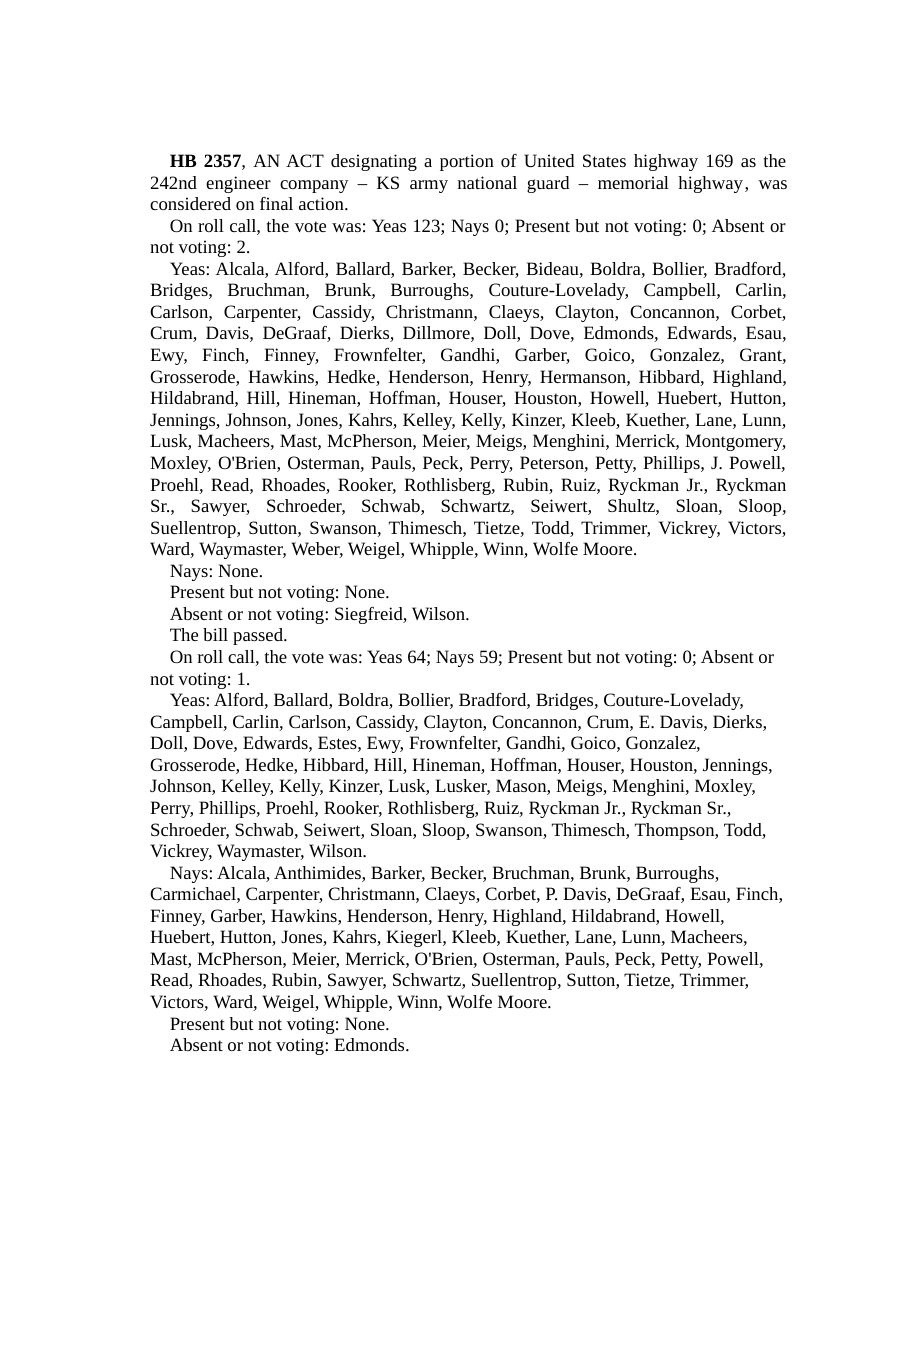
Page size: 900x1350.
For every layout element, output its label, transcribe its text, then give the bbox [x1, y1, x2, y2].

text The bill passed. [150, 624, 787, 646]
text On roll call, the vote was: Yeas 64; Nays 59; Present but not voting: 0; Absent or not voting: 1. [150, 646, 787, 689]
text On roll call, the vote was: Yeas 123; Nays 0; Present but not voting: 0; Absent or not voting: 2. [150, 215, 787, 258]
text HB 2357, AN ACT designating a portion of United States highway 169 as the 242nd engineer company – KS army national guard – memorial highway, was considered on final action. [150, 150, 787, 215]
text Yeas: Alford, Ballard, Boldra, Bollier, Bradford, Bridges, Couture-Lovelady, Campbell, Carlin, Carlson, Cassidy, Clayton, Concannon, Crum, E. Davis, Dierks, Doll, Dove, Edwards, Estes, Ewy, Frownfelter, Gandhi, Goico, Gonzalez, Grosserode, Hedke, Hibbard, Hill, Hineman, Hoffman, Houser, Houston, Jennings, Johnson, Kelley, Kelly, Kinzer, Lusk, Lusker, Mason, Meigs, Menghini, Moxley, Perry, Phillips, Proehl, Rooker, Rothlisberg, Ruiz, Ryckman Jr., Ryckman Sr., Schroeder, Schwab, Seiwert, Sloan, Sloop, Swanson, Thimesch, Thompson, Todd, Vickrey, Waymaster, Wilson. [150, 689, 787, 862]
text Absent or not voting: Siegfreid, Wilson. [150, 603, 787, 624]
text Nays: None. [150, 560, 787, 581]
text Absent or not voting: Edmonds. [150, 1034, 787, 1056]
text Yeas: Alcala, Alford, Ballard, Barker, Becker, Bideau, Boldra, Bollier, Bradford, Bridges, Bruchman, Brunk, Burroughs, Couture-Lovelady, Campbell, Carlin, Carlson, Carpenter, Cassidy, Christmann, Claeys, Clayton, Concannon, Corbet, Crum, Davis, DeGraaf, Dierks, Dillmore, Doll, Dove, Edmonds, Edwards, Esau, Ewy, Finch, Finney, Frownfelter, Gandhi, Garber, Goico, Gonzalez, Grant, Grosserode, Hawkins, Hedke, Henderson, Henry, Hermanson, Hibbard, Highland, Hildabrand, Hill, Hineman, Hoffman, Houser, Houston, Howell, Huebert, Hutton, Jennings, Johnson, Jones, Kahrs, Kelley, Kelly, Kinzer, Kleeb, Kuether, Lane, Lunn, Lusk, Macheers, Mast, McPherson, Meier, Meigs, Menghini, Merrick, Montgomery, Moxley, O'Brien, Osterman, Pauls, Peck, Perry, Peterson, Petty, Phillips, J. Powell, Proehl, Read, Rhoades, Rooker, Rothlisberg, Rubin, Ruiz, Ryckman Jr., Ryckman Sr., Sawyer, Schroeder, Schwab, Schwartz, Seiwert, Shultz, Sloan, Sloop, Suellentrop, Sutton, Swanson, Thimesch, Tietze, Todd, Trimmer, Vickrey, Victors, Ward, Waymaster, Weber, Weigel, Whipple, Winn, Wolfe Moore. [150, 258, 787, 560]
text Present but not voting: None. [150, 581, 787, 603]
text Nays: Alcala, Anthimides, Barker, Becker, Bruchman, Brunk, Burroughs, Carmichael, Carpenter, Christmann, Claeys, Corbet, P. Davis, DeGraaf, Esau, Finch, Finney, Garber, Hawkins, Henderson, Henry, Highland, Hildabrand, Howell, Huebert, Hutton, Jones, Kahrs, Kiegerl, Kleeb, Kuether, Lane, Lunn, Macheers, Mast, McPherson, Meier, Merrick, O'Brien, Osterman, Pauls, Peck, Petty, Powell, Read, Rhoades, Rubin, Sawyer, Schwartz, Suellentrop, Sutton, Tietze, Trimmer, Victors, Ward, Weigel, Whipple, Winn, Wolfe Moore. [150, 862, 787, 1012]
text Present but not voting: None. [150, 1012, 787, 1034]
